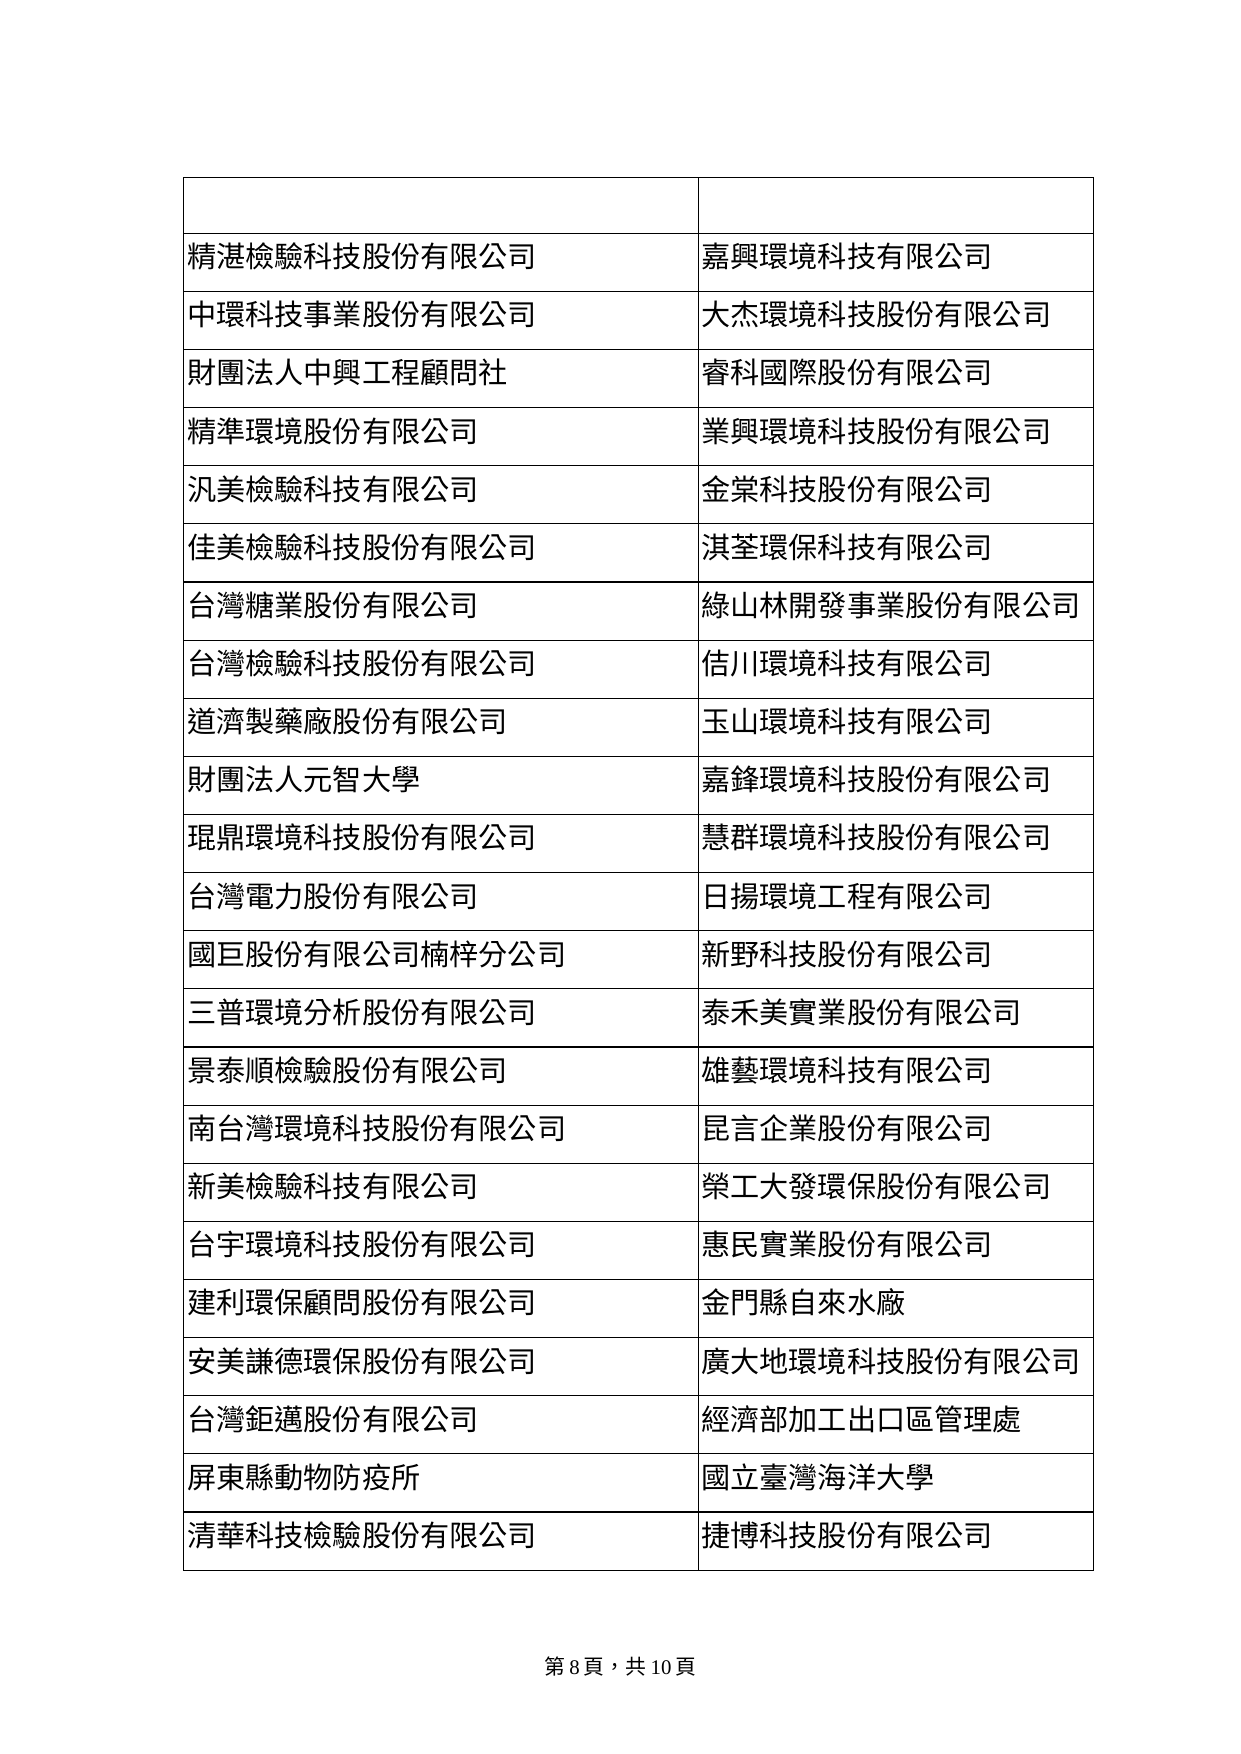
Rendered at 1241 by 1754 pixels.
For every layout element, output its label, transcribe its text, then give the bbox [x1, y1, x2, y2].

table_cell 雄藝環境科技有限公司 [699, 1048, 1093, 1104]
table_cell 精準環境股份有限公司 [184, 408, 698, 465]
table_cell 建利環保顧問股份有限公司 [184, 1280, 698, 1337]
table_cell 財團法人元智大學 [184, 757, 698, 814]
table_cell 台灣糖業股份有限公司 [184, 583, 698, 639]
table_cell 台灣電力股份有限公司 [184, 873, 698, 930]
table_cell 台灣鉅邁股份有限公司 [184, 1396, 698, 1453]
table_cell 業興環境科技股份有限公司 [699, 408, 1093, 465]
table_cell 屏東縣動物防疫所 [184, 1454, 698, 1511]
table_cell 中環科技事業股份有限公司 [184, 292, 698, 349]
table_cell 財團法人中興工程顧問社 [184, 350, 698, 407]
table_cell 三普環境分析股份有限公司 [184, 989, 698, 1046]
table_cell 新美檢驗科技有限公司 [184, 1164, 698, 1221]
table_cell 廣大地環境科技股份有限公司 [699, 1338, 1093, 1395]
table_cell 玉山環境科技有限公司 [699, 699, 1093, 756]
table_cell [184, 178, 698, 233]
table_cell 嘉鋒環境科技股份有限公司 [699, 757, 1093, 814]
table_cell 南台灣環境科技股份有限公司 [184, 1106, 698, 1163]
table_cell 惠民實業股份有限公司 [699, 1222, 1093, 1279]
table_cell 台灣檢驗科技股份有限公司 [184, 641, 698, 698]
table_cell 嘉興環境科技有限公司 [699, 234, 1093, 291]
table_cell 昆言企業股份有限公司 [699, 1106, 1093, 1163]
table_cell 泰禾美實業股份有限公司 [699, 989, 1093, 1046]
table_cell 台宇環境科技股份有限公司 [184, 1222, 698, 1279]
table_cell 道濟製藥廠股份有限公司 [184, 699, 698, 756]
table_cell 景泰順檢驗股份有限公司 [184, 1048, 698, 1104]
table_cell 日揚環境工程有限公司 [699, 873, 1093, 930]
table_cell [699, 178, 1093, 233]
table_cell 清華科技檢驗股份有限公司 [184, 1513, 698, 1569]
table_cell 榮工大發環保股份有限公司 [699, 1164, 1093, 1221]
table_cell 佳美檢驗科技股份有限公司 [184, 524, 698, 581]
table_cell 安美謙德環保股份有限公司 [184, 1338, 698, 1395]
table_cell 精湛檢驗科技股份有限公司 [184, 234, 698, 291]
table_cell 汎美檢驗科技有限公司 [184, 466, 698, 523]
table_cell 經濟部加工出口區管理處 [699, 1396, 1093, 1453]
table_cell 捷博科技股份有限公司 [699, 1513, 1093, 1569]
table_cell 佶川環境科技有限公司 [699, 641, 1093, 698]
table_cell 國立臺灣海洋大學 [699, 1454, 1093, 1511]
table_cell 睿科國際股份有限公司 [699, 350, 1093, 407]
table_cell 金棠科技股份有限公司 [699, 466, 1093, 523]
table_cell 大杰環境科技股份有限公司 [699, 292, 1093, 349]
table_cell 國巨股份有限公司楠梓分公司 [184, 931, 698, 988]
table_cell 淇荃環保科技有限公司 [699, 524, 1093, 581]
table_cell 琨鼎環境科技股份有限公司 [184, 815, 698, 872]
table_cell 金門縣自來水廠 [699, 1280, 1093, 1337]
table_cell 新野科技股份有限公司 [699, 931, 1093, 988]
table_cell 綠山林開發事業股份有限公司 [699, 583, 1093, 639]
table_cell 慧群環境科技股份有限公司 [699, 815, 1093, 872]
